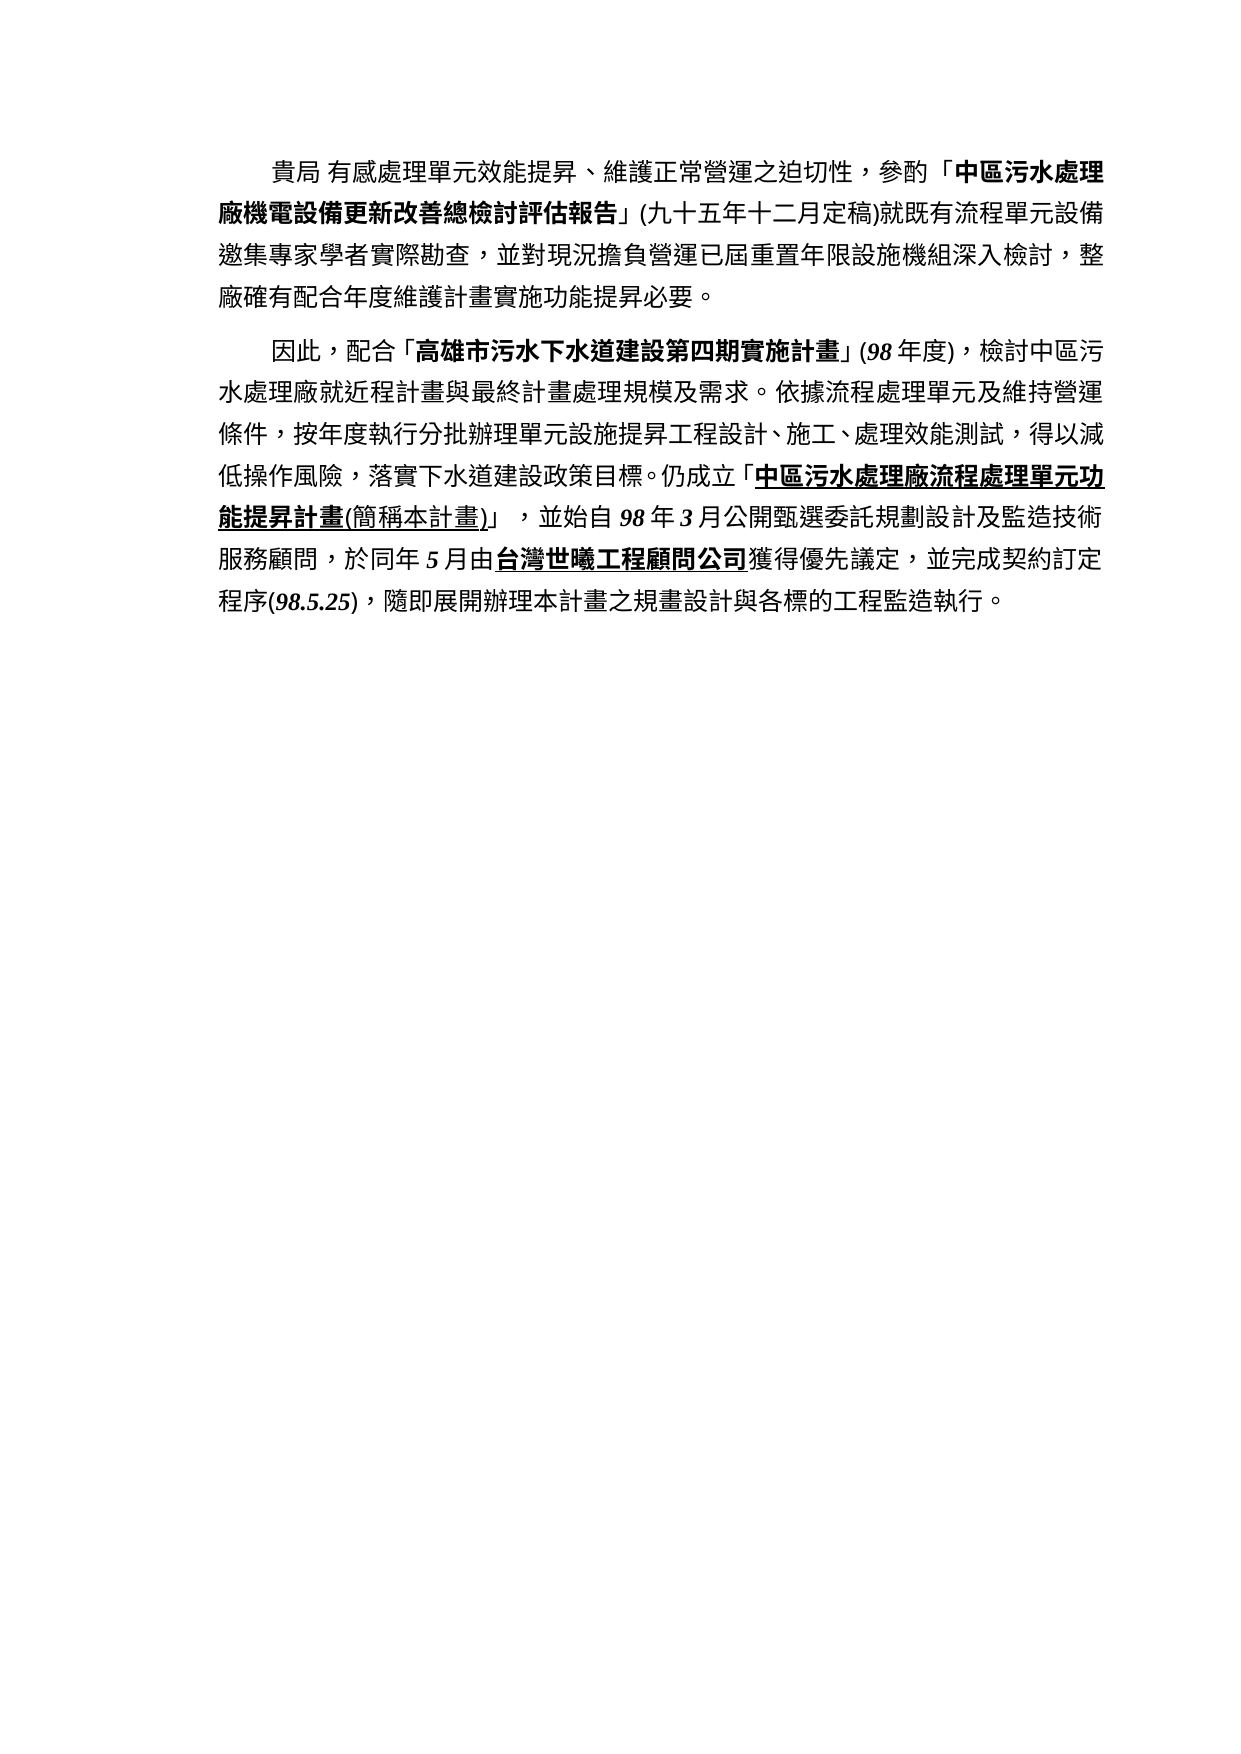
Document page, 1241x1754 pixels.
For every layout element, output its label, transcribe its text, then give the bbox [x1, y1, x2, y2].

text 貴局 有感處理單元效能提昇、維護正常營運之迫切性，參酌「中區污水處理廠機電設備更新改善總檢討評估報告」(九十五年十二月定稿)就既有流程單元設備邀集專家學者實際勘查，並對現況擔負營運已屆重置年限設施機組深入檢討，整廠確有配合年度維護計畫實施功能提昇必要。 [218, 148, 1104, 314]
text 因此，配合「高雄市污水下水道建設第四期實施計畫」(98年度)，檢討中區污水處理廠就近程計畫與最終計畫處理規模及需求。依據流程處理單元及維持營運條件，按年度執行分批辦理單元設施提昇工程設計、施工、處理效能測試，得以減低操作風險，落實下水道建設政策目標。仍成立「中區污水處理廠流程處理單元功能提昇計畫(簡稱本計畫)」，並始自98年3月公開甄選委託規劃設計及監造技術服務顧問，於同年5月由台灣世曦工程顧問公司獲得優先議定，並完成契約訂定程序(98.5.25)，隨即展開辦理本計畫之規畫設計與各標的工程監造執行。 [218, 327, 1104, 618]
